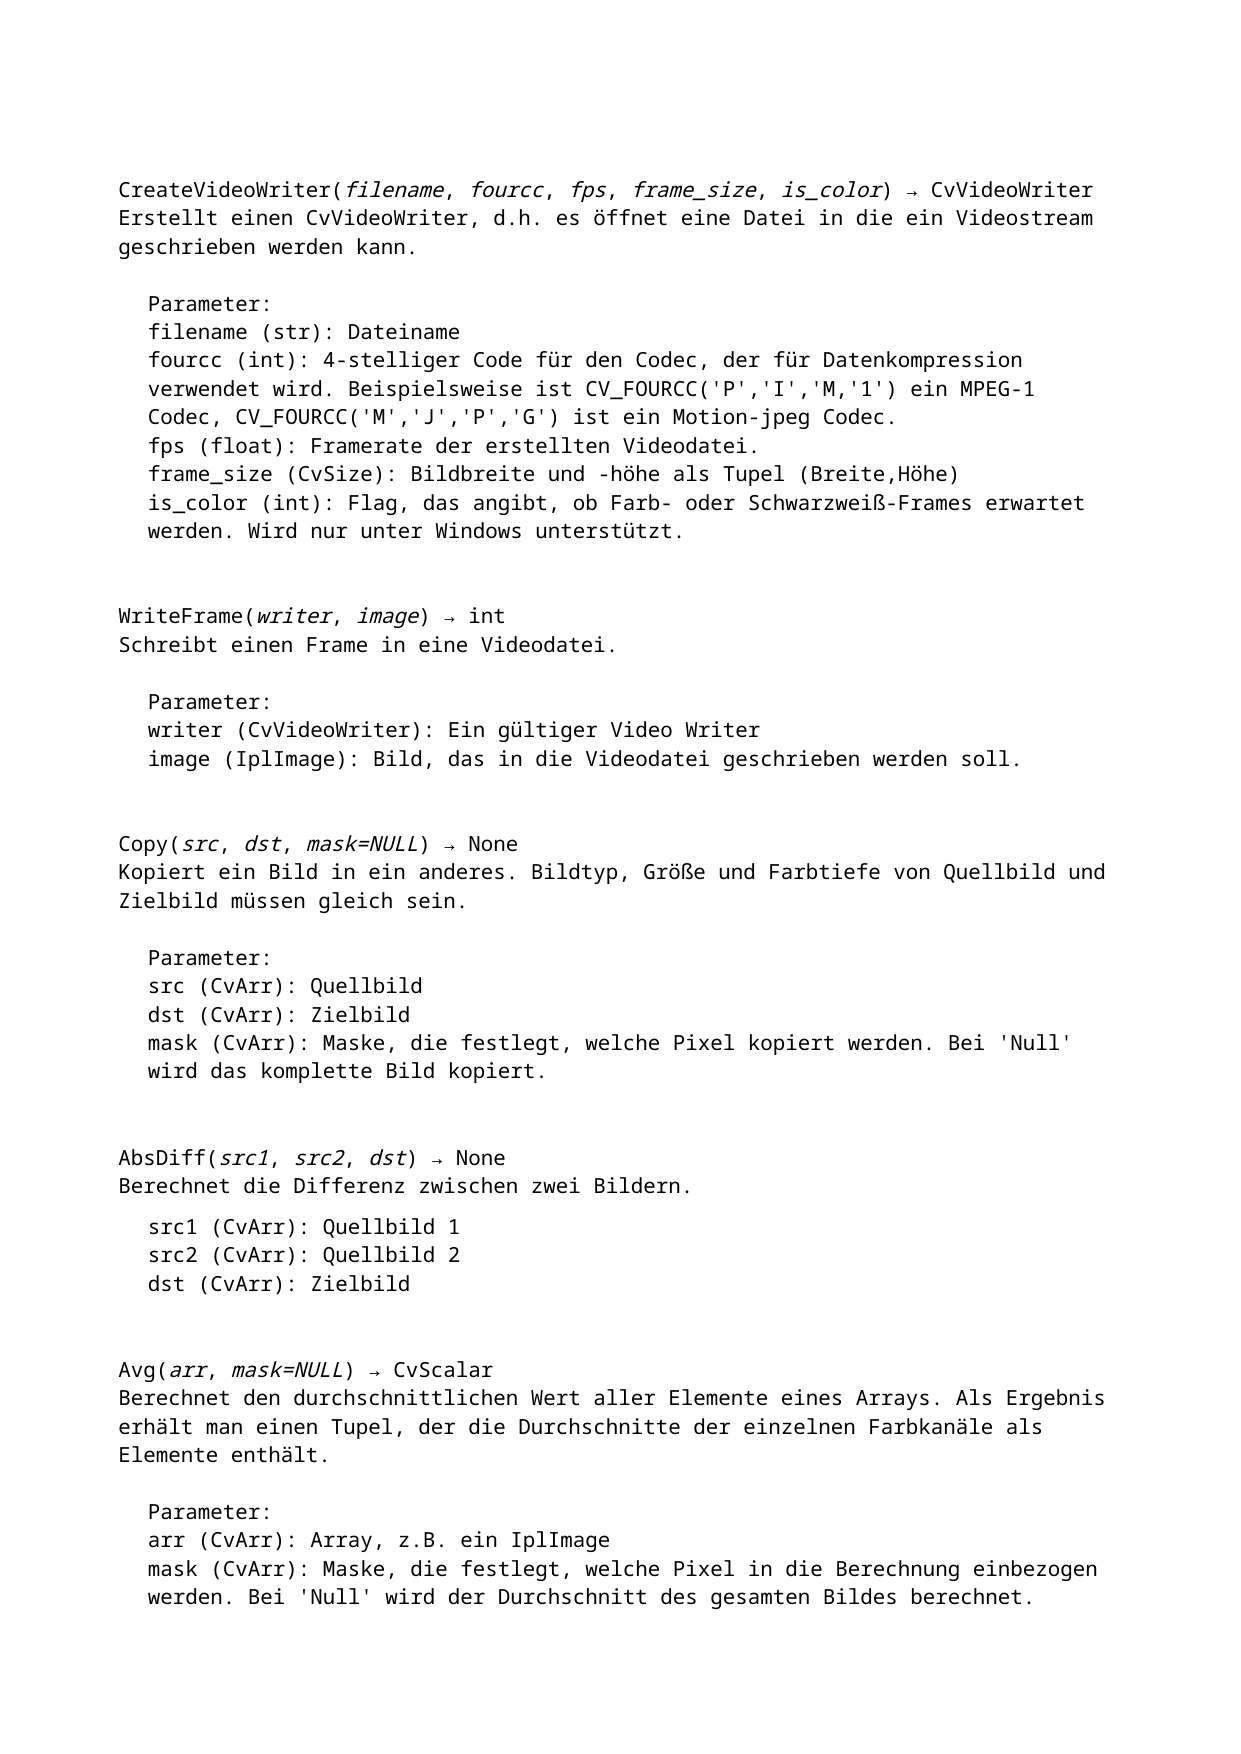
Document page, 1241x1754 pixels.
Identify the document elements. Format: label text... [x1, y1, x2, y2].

text Avg(arr, mask=NULL) → CvScalar [118, 1355, 1122, 1383]
subtitle AbsDiff(src1, src2, dst) → None [118, 1143, 1122, 1171]
text dst (CvArr): Zielbild [148, 1269, 1122, 1297]
text writer (CvVideoWriter): Ein gültiger Video Writer [148, 715, 1122, 744]
text Schreibt einen Frame in eine Videodatei. [118, 630, 1122, 658]
text Parameter: [148, 1497, 1122, 1526]
text filename (str): Dateiname [148, 317, 1122, 346]
text is_color (int): Flag, das angibt, ob Farb- oder Schwarzweiß-Frames erwartet werden. Wird nur unter Windows unterstützt. [148, 488, 1122, 545]
text WriteFrame(writer, image) → int [118, 602, 1122, 630]
text dst (CvArr): Zielbild [148, 1000, 1122, 1028]
text src (CvArr): Quellbild [148, 971, 1122, 1000]
text image (IplImage): Bild, das in die Videodatei geschrieben werden soll. [148, 744, 1122, 772]
text CreateVideoWriter(filename, fourcc, fps, frame_size, is_color) → CvVideoWriter [118, 175, 1122, 203]
text Erstellt einen CvVideoWriter, d.h. es öffnet eine Datei in die ein Videostream geschrieben werden kann. [118, 203, 1122, 260]
text mask (CvArr): Maske, die festlegt, welche Pixel in die Berechnung einbezogen werden. Bei 'Null' wird der Durchschnitt des gesamten Bildes berechnet. [148, 1554, 1122, 1611]
text frame_size (CvSize): Bildbreite und -höhe als Tupel (Breite,Höhe) [148, 459, 1122, 488]
text Berechnet die Differenz zwischen zwei Bildern. [118, 1171, 1122, 1199]
text fourcc (int): 4-stelliger Code für den Codec, der für Datenkompression verwendet wird. Beispielsweise ist CV_FOURCC('P','I','M,'1') ein MPEG-1 Codec, CV_FOURCC('M','J','P','G') ist ein Motion-jpeg Codec. [148, 346, 1122, 431]
text mask (CvArr): Maske, die festlegt, welche Pixel kopiert werden. Bei 'Null' wird das komplette Bild kopiert. [148, 1028, 1122, 1085]
text arr (CvArr): Array, z.B. ein IplImage [148, 1526, 1122, 1554]
text Parameter: [148, 943, 1122, 971]
text fps (float): Framerate der erstellten Videodatei. [148, 431, 1122, 459]
text src2 (CvArr): Quellbild 2 [148, 1240, 1122, 1269]
text Parameter: [148, 687, 1122, 715]
text Copy(src, dst, mask=NULL) → None [118, 829, 1122, 857]
text Kopiert ein Bild in ein anderes. Bildtyp, Größe und Farbtiefe von Quellbild und Zielbild müssen gleich sein. [118, 857, 1122, 914]
text Parameter: [148, 289, 1122, 317]
text Berechnet den durchschnittlichen Wert aller Elemente eines Arrays. Als Ergebnis erhält man einen Tupel, der die Durchschnitte der einzelnen Farbkanäle als Elemente enthält. [118, 1383, 1122, 1469]
text src1 (CvArr): Quellbild 1 [148, 1212, 1122, 1240]
